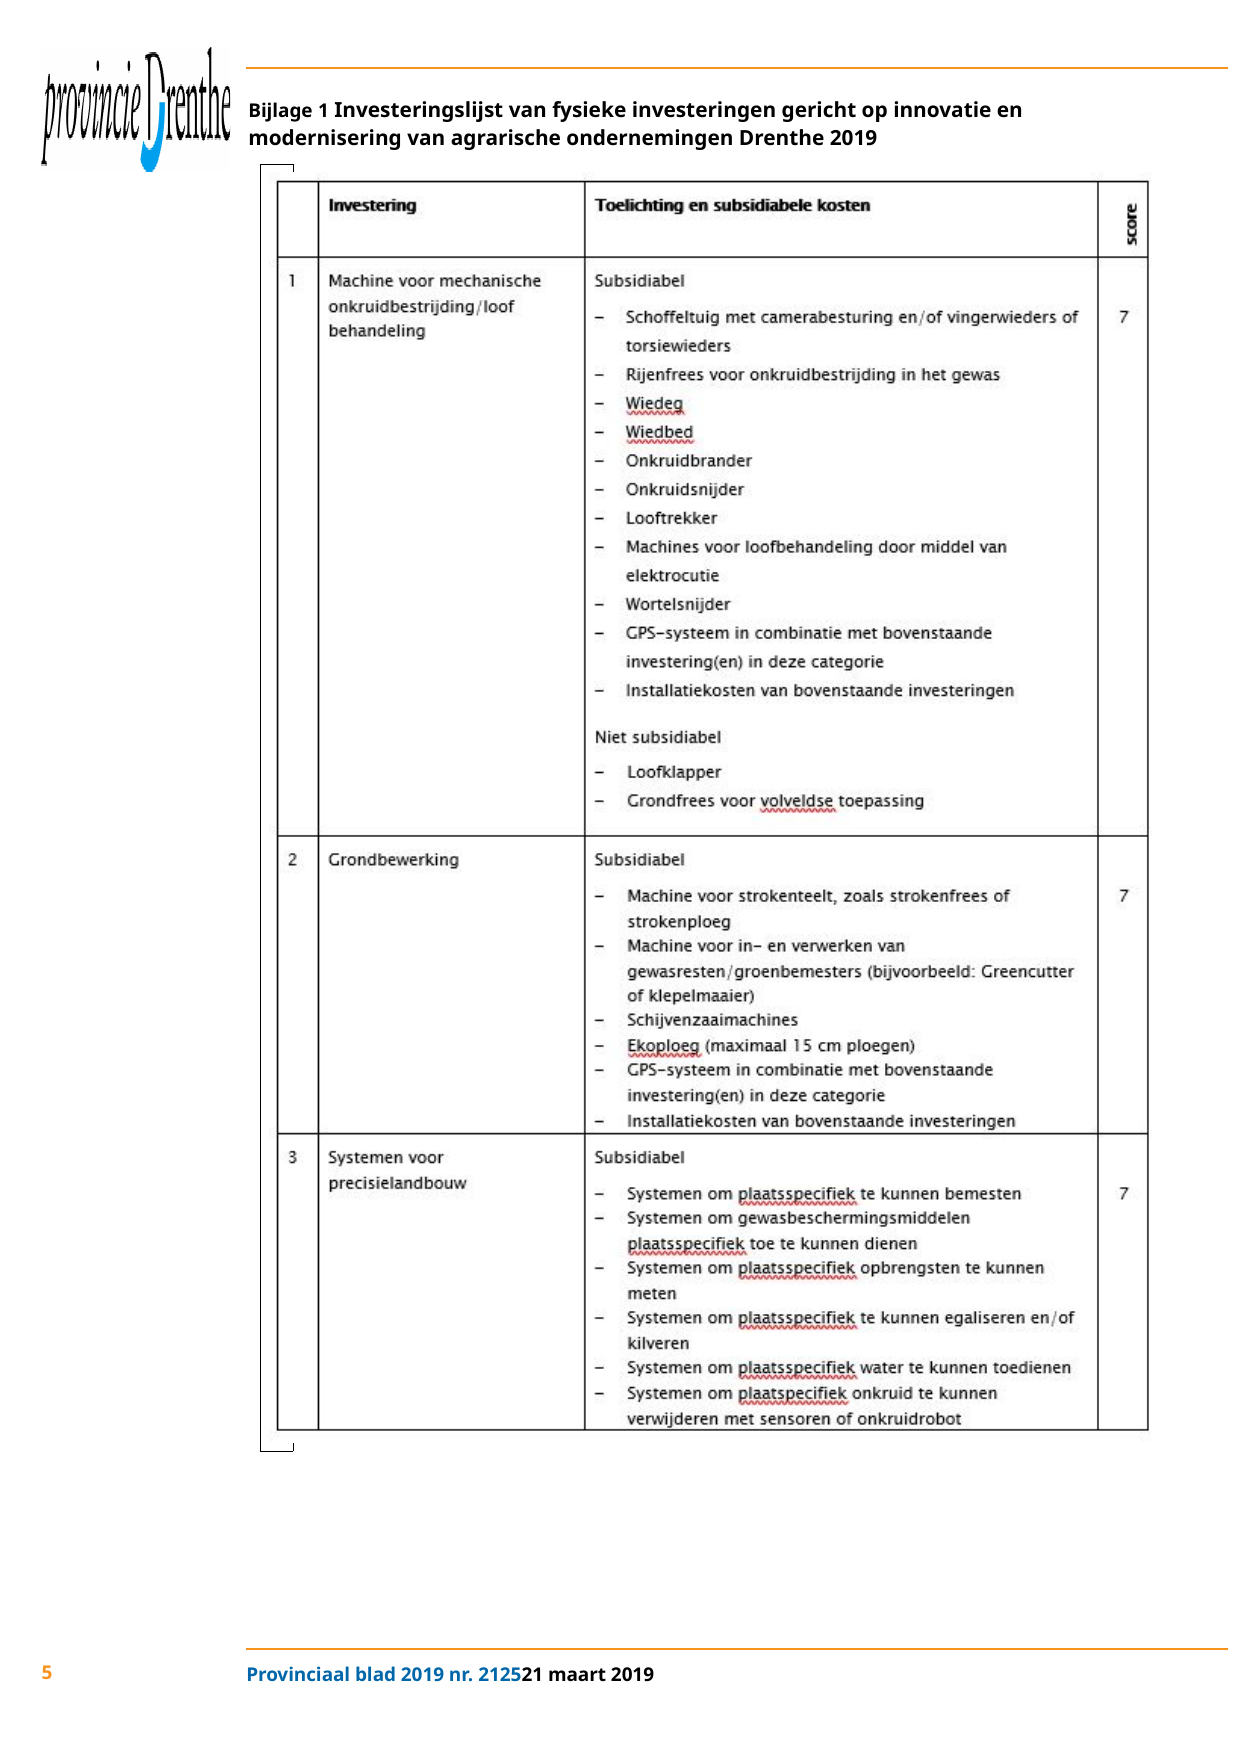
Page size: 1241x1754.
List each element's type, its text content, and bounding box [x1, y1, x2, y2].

text Bijlage 1 Investeringslijst van fysieke investeringen gericht op innovatie en modernisering van agrarische ondernemingen Drenthe 2019 [248, 95, 1152, 152]
picture [268, 172, 1155, 1443]
picture [41, 47, 231, 172]
